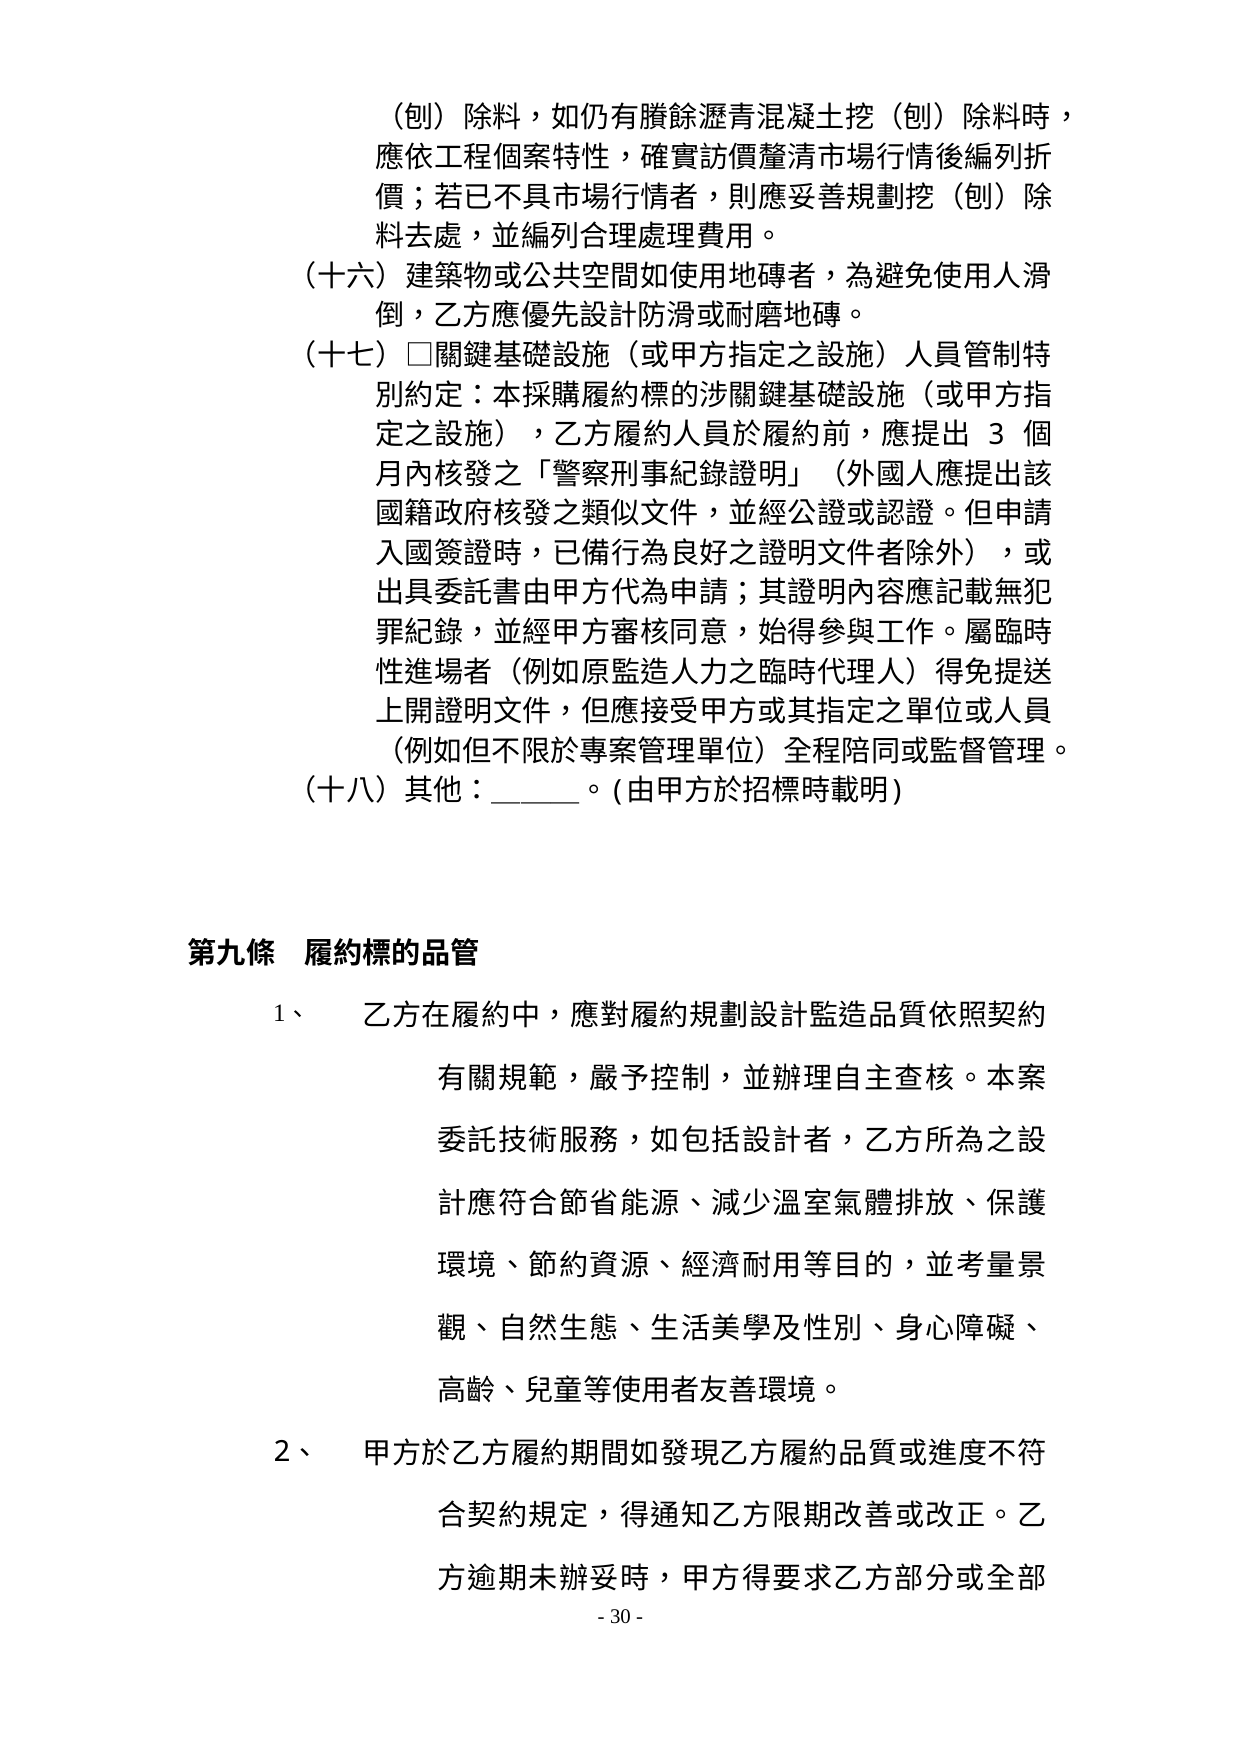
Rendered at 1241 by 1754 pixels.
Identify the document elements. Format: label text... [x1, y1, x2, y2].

text （十八）其他：＿＿＿。(由甲方於招標時載明) [287, 769, 1053, 809]
text 第九條 履約標的品管 [187, 909, 1053, 971]
text （十七）□關鍵基礎設施（或甲方指定之設施）人員管制特別約定：本採購履約標的涉關鍵基礎設施（或甲方指定之設施），乙方履約人員於履約前，應提出 3 個月內核發之「警察刑事紀錄證明」（外國人應提出該國籍政府核發之類似文件，並經公證或認證。但申請入國簽證時，已備行為良好之證明文件者除外），或出具委託書由甲方代為申請；其證明內容應記載無犯罪紀錄，並經甲方審核同意，始得參與工作。屬臨時性進場者（例如原監造人力之臨時代理人）得免提送上開證明文件，但應接受甲方或其指定之單位或人員（例如但不限於專案管理單位）全程陪同或監督管理。 [287, 334, 1053, 769]
list 乙方在履約中，應對履約規劃設計監造品質依照契約有關規範，嚴予控制，並辦理自主查核。本案委託技術服務，如包括設計者，乙方所為之設計應符合節省能源、減少溫室氣體排放、保護環境、節約資源、經濟耐用等目的，並考量景觀、自然生態、生活美學及性別、身心障礙、高齡、兒童等使用者友善環境。 [273, 971, 1047, 1409]
list 甲方於乙方履約期間如發現乙方履約品質或進度不符合契約規定，得通知乙方限期改善或改正。乙方逾期未辦妥時，甲方得要求乙方部分或全部 [273, 1409, 1047, 1596]
text （十六）建築物或公共空間如使用地磚者，為避免使用人滑倒，乙方應優先設計防滑或耐磨地磚。 [287, 254, 1053, 334]
text （十五）為落實瀝青混凝土挖(刨)除料再利用，乙方於辦理工程規劃設計時，應儘量以「刨用平衡」為原則（本工程或跨工程使用），以減少賸餘瀝青混凝土挖（刨）除料，如仍有賸餘瀝青混凝土挖（刨）除料時，應依工程個案特性，確實訪價釐清市場行情後編列折價；若已不具市場行情者，則應妥善規劃挖（刨）除料去處，並編列合理處理費用。 [287, 96, 1053, 254]
